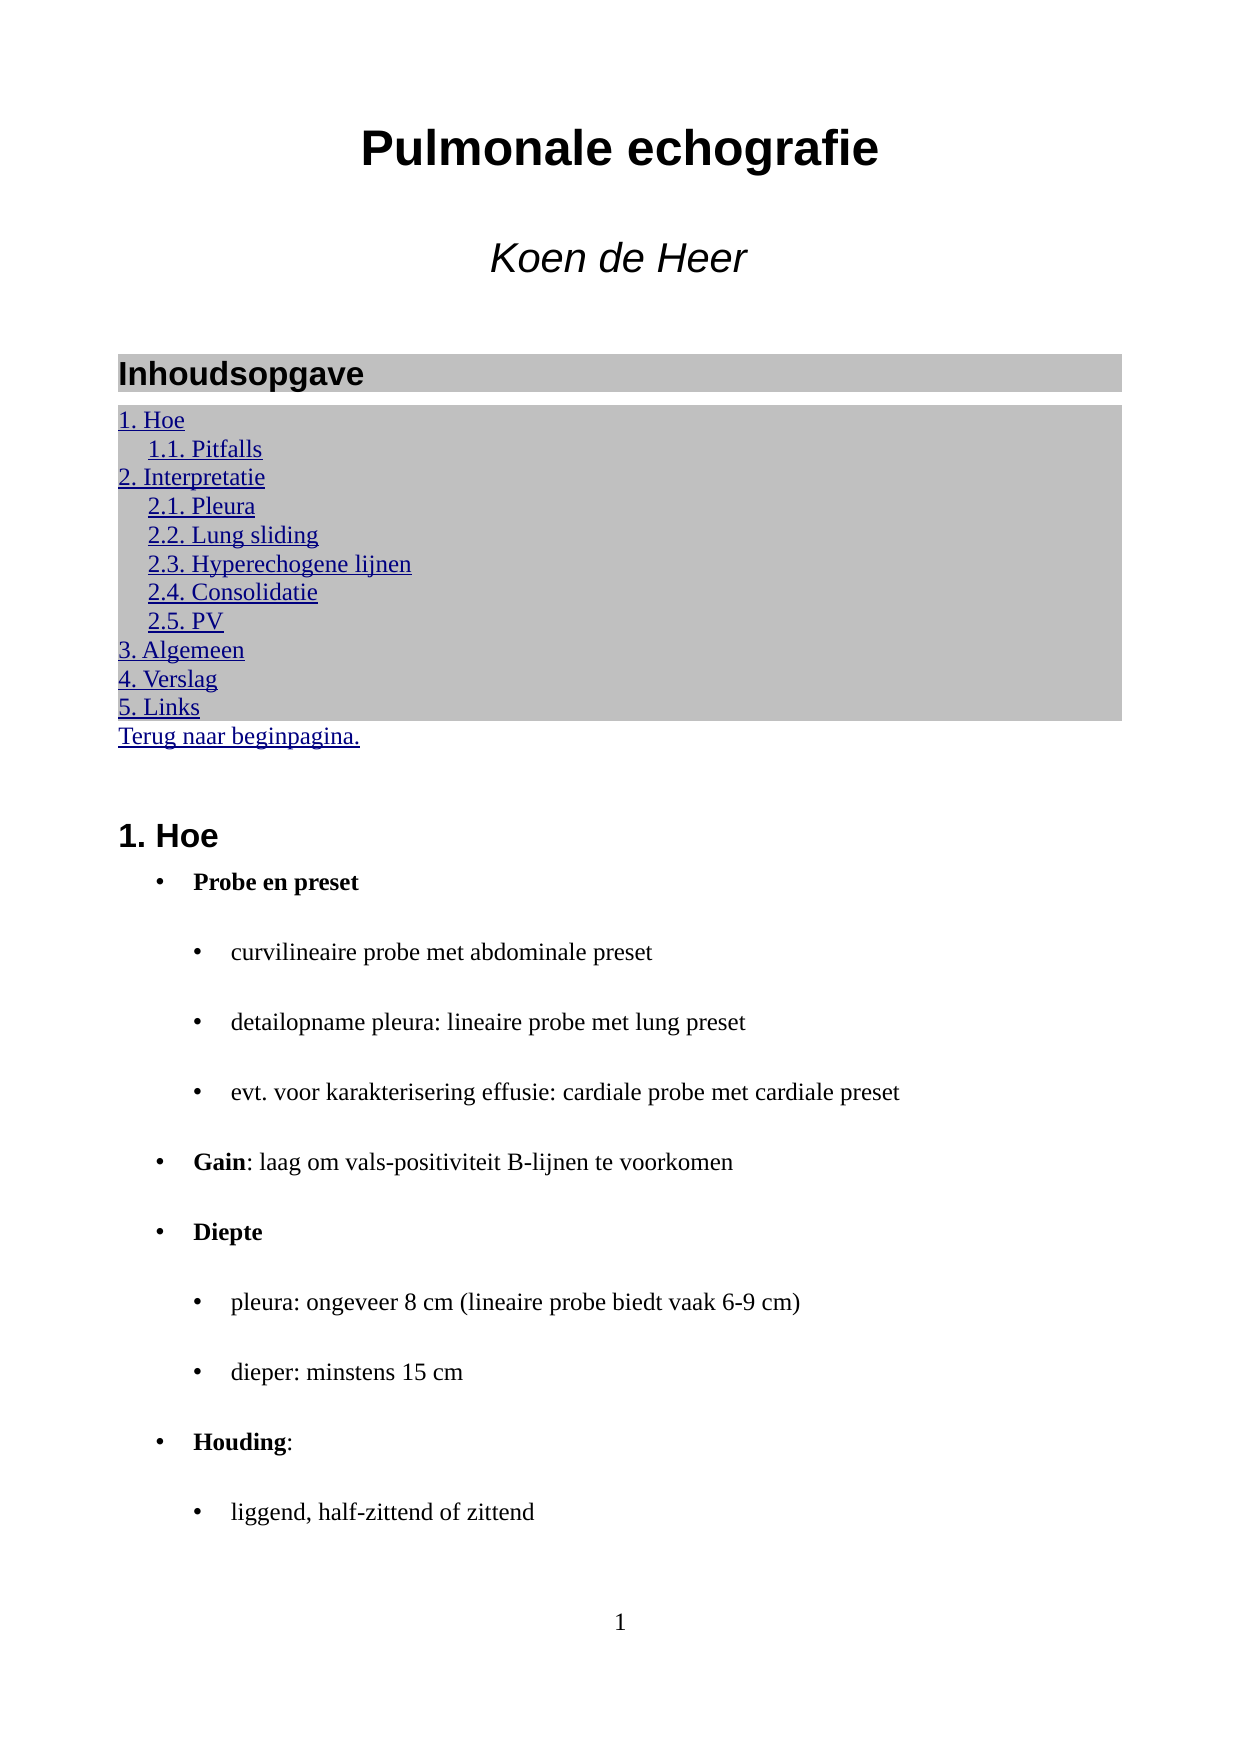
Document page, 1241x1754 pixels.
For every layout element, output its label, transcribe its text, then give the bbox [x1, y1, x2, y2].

subtitle Koen de Heer [118, 233, 1122, 281]
text 2.4. Consolidatie [148, 577, 1122, 606]
text 5. Links [118, 692, 1122, 721]
text 2.2. Lung sliding [148, 520, 1122, 549]
list Gain: laag om vals-positiviteit B-lijnen te voorkomen [156, 1147, 1122, 1205]
list curvilineaire probe met abdominale preset [193, 937, 1122, 995]
title Pulmonale echografie [118, 118, 1122, 176]
list evt. voor karakterisering effusie: cardiale probe met cardiale preset [193, 1077, 1122, 1135]
text 4. Verslag [118, 664, 1122, 692]
subtitle Inhoudsopgave [118, 354, 1122, 392]
list Probe en preset [156, 867, 1122, 925]
list dieper: minstens 15 cm [193, 1357, 1122, 1415]
list liggend, half-zittend of zittend [193, 1497, 1122, 1555]
text 2. Interpretatie [118, 462, 1122, 491]
text 2.5. PV [148, 606, 1122, 635]
text 2.3. Hyperechogene lijnen [148, 549, 1122, 577]
list Houding: [156, 1427, 1122, 1485]
text 2.1. Pleura [148, 491, 1122, 520]
text 1.1. Pitfalls [148, 434, 1122, 462]
subtitle Hoe [118, 816, 1122, 855]
list pleura: ongeveer 8 cm (lineaire probe biedt vaak 6-9 cm) [193, 1287, 1122, 1345]
text 1. Hoe [118, 405, 1122, 434]
list Diepte [156, 1217, 1122, 1275]
text Terug naar beginpagina. [118, 721, 1122, 779]
text 3. Algemeen [118, 635, 1122, 664]
list detailopname pleura: lineaire probe met lung preset [193, 1007, 1122, 1065]
